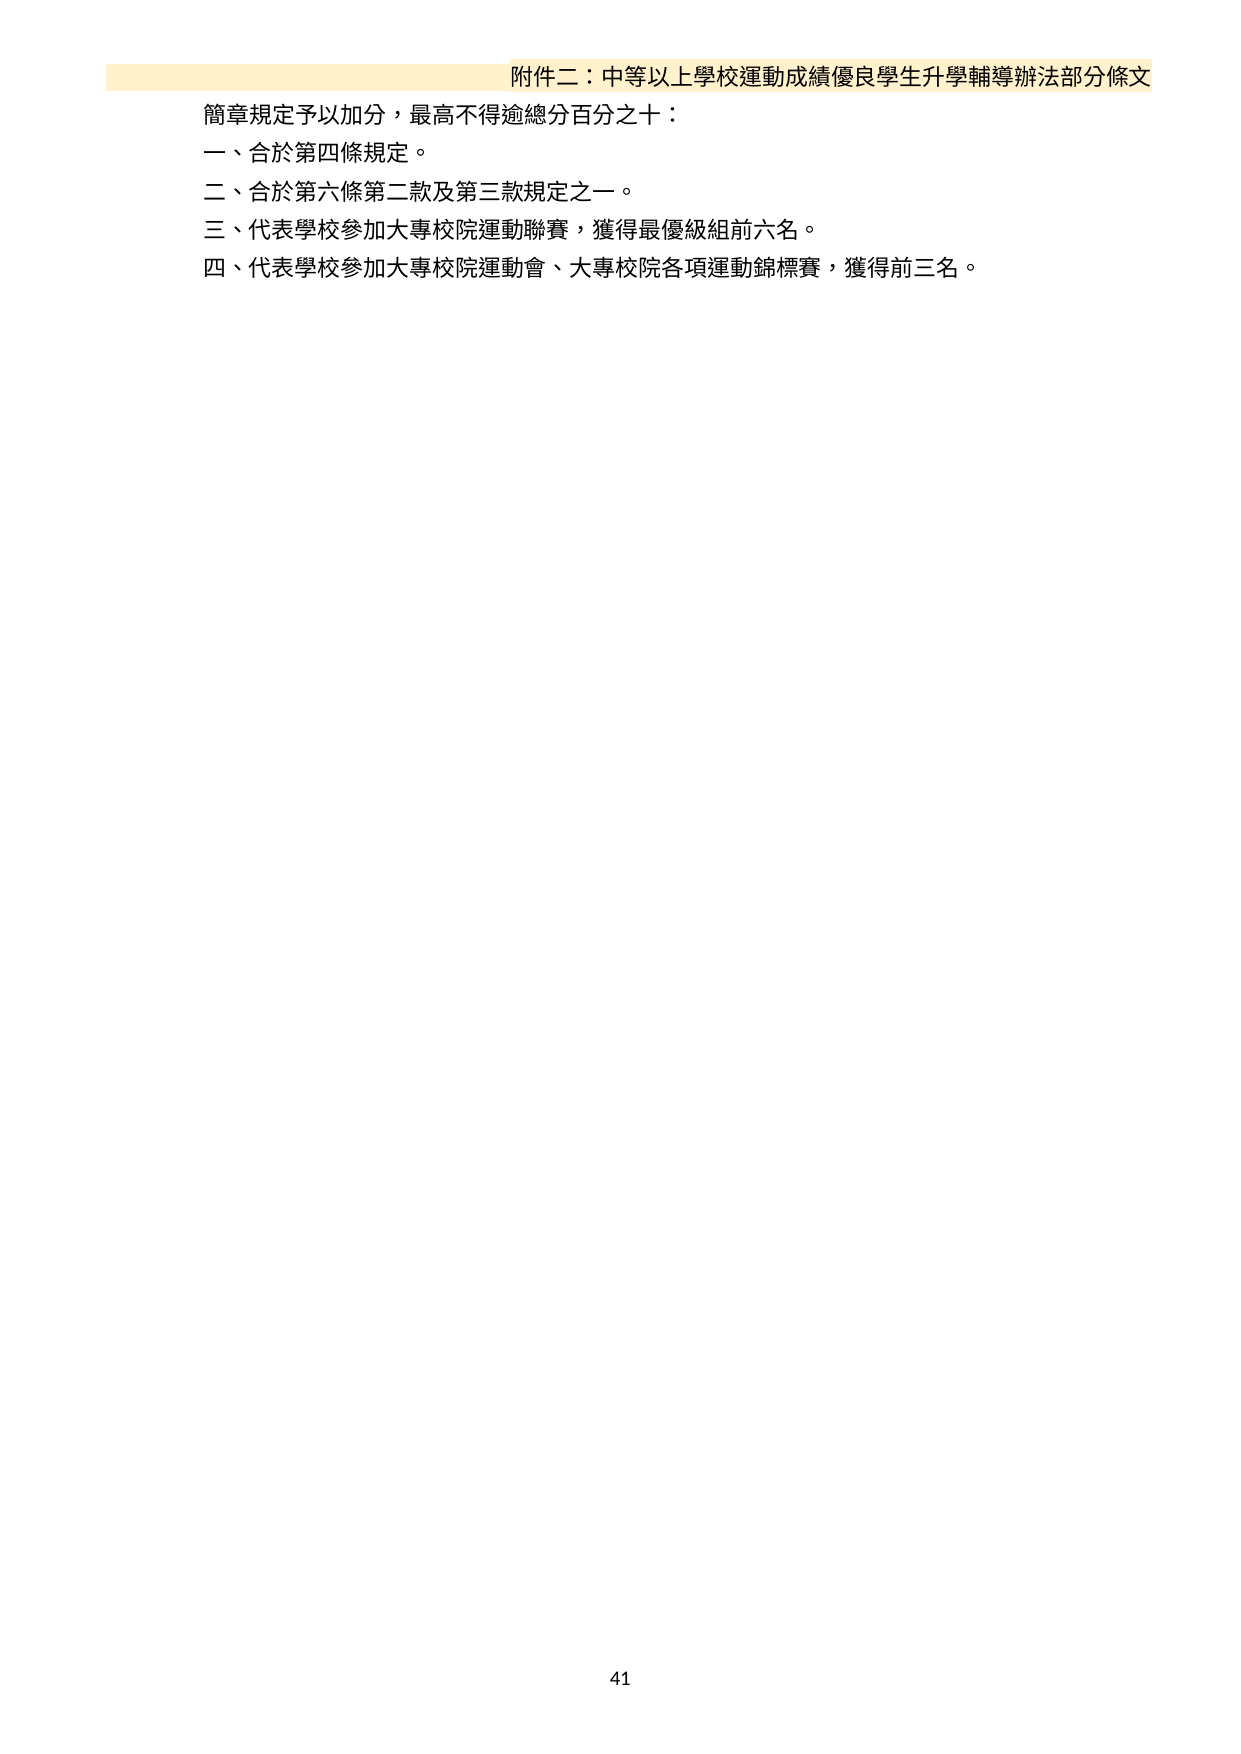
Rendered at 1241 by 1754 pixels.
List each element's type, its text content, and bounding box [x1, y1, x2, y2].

table_cell [89, 93, 198, 291]
table_cell 簡章規定予以加分，最高不得逾總分百分之十： 一、合於第四條規定。 二、合於第六條第二款及第三款規定之一。 三、代表學校參加大專校院運動聯賽，獲得最優級組前六名。 四、代表學校參加大專校院運動會、大專校院各項運動錦標賽，獲得前三名。 [198, 93, 1160, 291]
